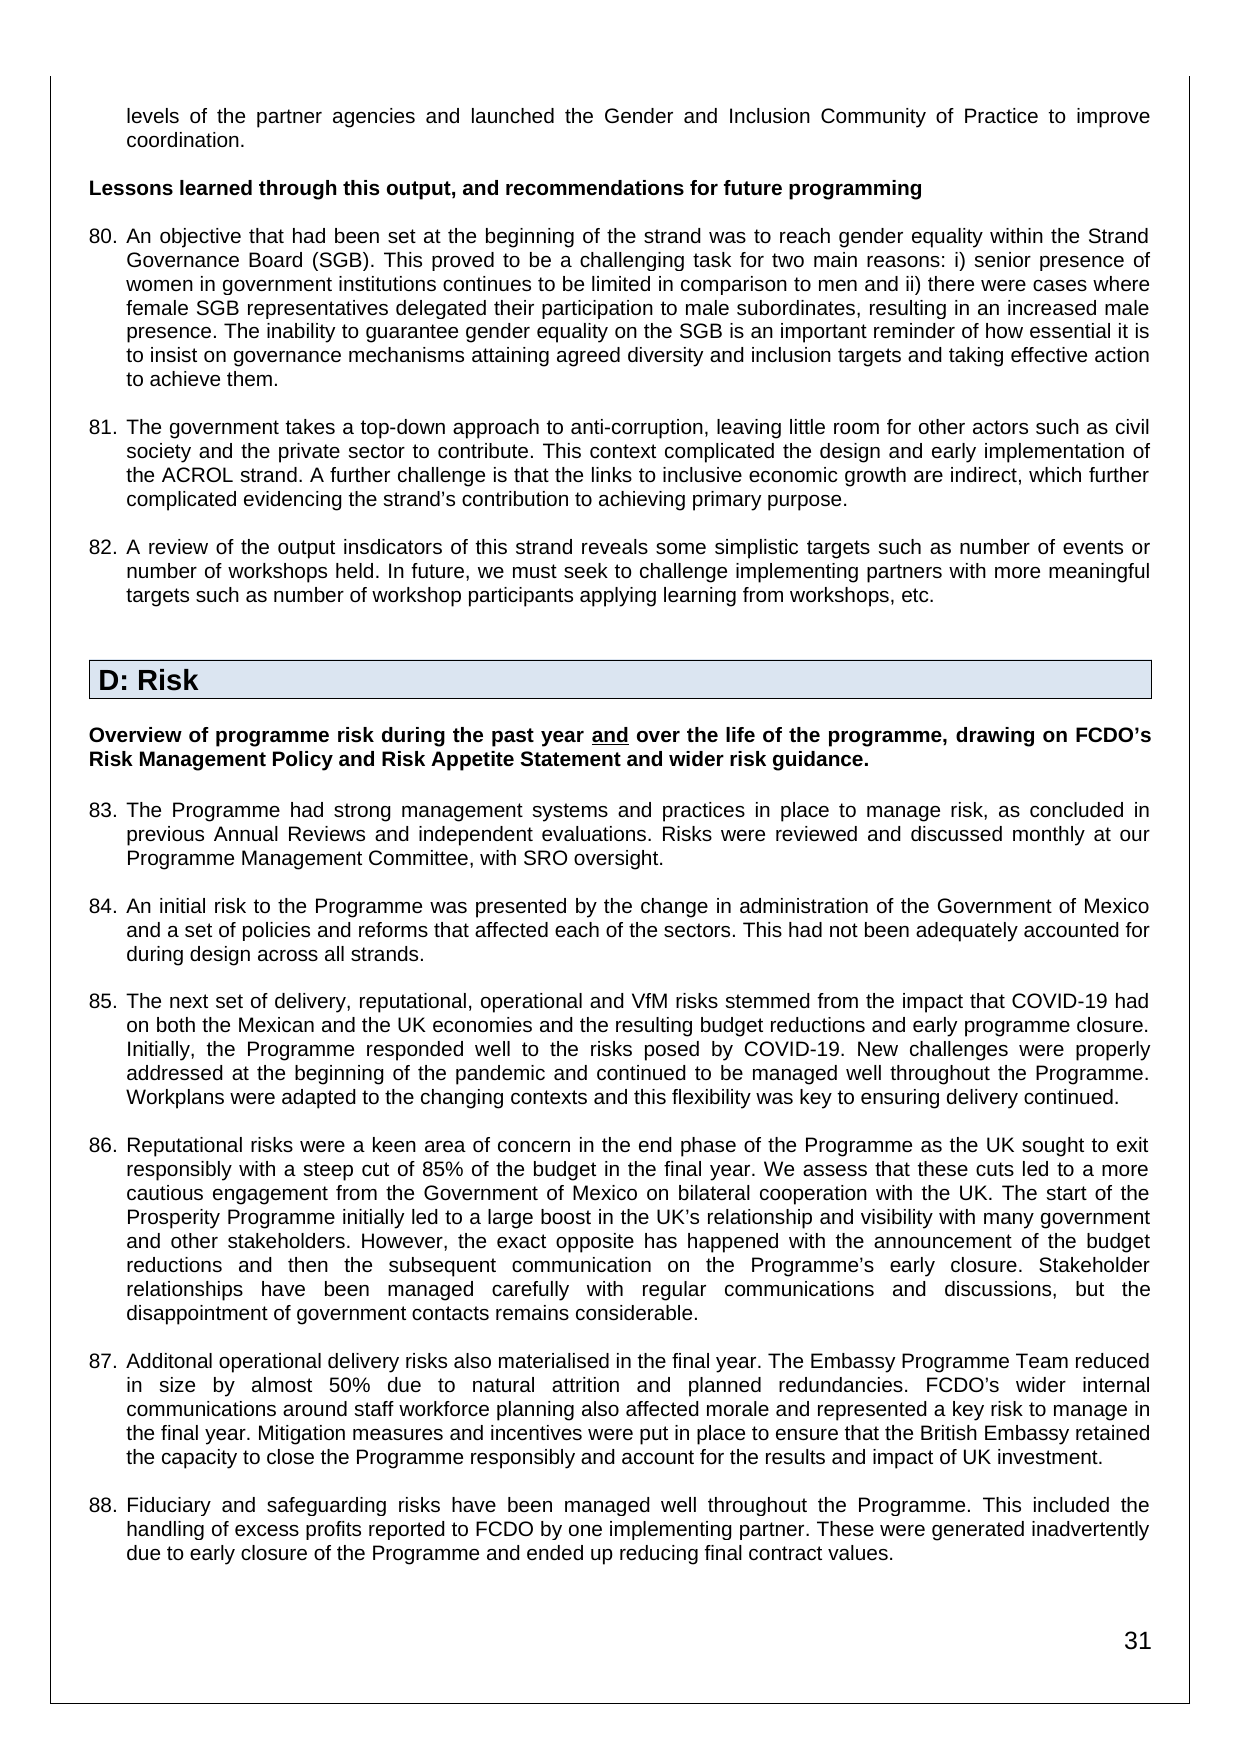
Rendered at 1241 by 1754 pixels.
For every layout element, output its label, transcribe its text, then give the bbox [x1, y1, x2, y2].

list Reputational risks were a keen area of concern in the end phase of the Programme as the UK sought to exit responsibly with a steep cut of 85% of the budget in the final year. We assess that these cuts led to a more cautious engagement from the Government of Mexico on bilateral cooperation with the UK. The start of the Prosperity Programme initially led to a large boost in the UK’s relationship and visibility with many government and other stakeholders. However, the exact opposite has happened with the announcement of the budget reductions and then the subsequent communication on the Programme’s early closure. Stakeholder relationships have been managed carefully with regular communications and discussions, but the disappointment of government contacts remains considerable. [89, 1133, 1152, 1325]
list A review of the output insdicators of this strand reveals some simplistic targets such as number of events or number of workshops held. In future, we must seek to challenge implementing partners with more meaningful targets such as number of workshop participants applying learning from workshops, etc. [89, 535, 1152, 607]
list The next set of delivery, reputational, operational and VfM risks stemmed from the impact that COVID-19 had on both the Mexican and the UK economies and the resulting budget reductions and early programme closure. Initially, the Programme responded well to the risks posed by COVID-19. New challenges were properly addressed at the beginning of the pandemic and continued to be managed well throughout the Programme. Workplans were adapted to the changing contexts and this flexibility was key to ensuring delivery continued. [89, 989, 1152, 1109]
list The Programme had strong management systems and practices in place to manage risk, as concluded in previous Annual Reviews and independent evaluations. Risks were reviewed and discussed monthly at our Programme Management Committee, with SRO oversight. [89, 798, 1152, 869]
list An initial risk to the Programme was presented by the change in administration of the Government of Mexico and a set of policies and reforms that affected each of the sectors. This had not been adequately accounted for during design across all strands. [89, 893, 1152, 965]
list Additonal operational delivery risks also materialised in the final year. The Embassy Programme Team reduced in size by almost 50% due to natural attrition and planned redundancies. FCDO’s wider internal communications around staff workforce planning also affected morale and represented a key risk to manage in the final year. Mitigation measures and incentives were put in place to ensure that the British Embassy retained the capacity to close the Programme responsibly and account for the results and impact of UK investment. [89, 1349, 1152, 1468]
list levels of the partner agencies and launched the Gender and Inclusion Community of Practice to improve coordination. [89, 104, 1152, 152]
list An objective that had been set at the beginning of the strand was to reach gender equality within the Strand Governance Board (SGB). This proved to be a challenging task for two main reasons: i) senior presence of women in government institutions continues to be limited in comparison to men and ii) there were cases where female SGB representatives delegated their participation to male subordinates, resulting in an increased male presence. The inability to guarantee gender equality on the SGB is an important reminder of how essential it is to insist on governance mechanisms attaining agreed diversity and inclusion targets and taking effective action to achieve them. [89, 223, 1152, 391]
text D: Risk [90, 661, 1151, 698]
list The government takes a top-down approach to anti-corruption, leaving little room for other actors such as civil society and the private sector to contribute. This context complicated the design and early implementation of the ACROL strand. A further challenge is that the links to inclusive economic growth are indirect, which further complicated evidencing the strand’s contribution to achieving primary purpose. [89, 415, 1152, 511]
text Overview of programme risk during the past year and over the life of the programme, drawing on FCDO’s Risk Management Policy and Risk Appetite Statement and wider risk guidance. [89, 723, 1152, 771]
list Fiduciary and safeguarding risks have been managed well throughout the Programme. This included the handling of excess profits reported to FCDO by one implementing partner. These were generated inadvertently due to early closure of the Programme and ended up reducing final contract values. [89, 1492, 1152, 1564]
text Lessons learned through this output, and recommendations for future programming [89, 176, 1152, 199]
